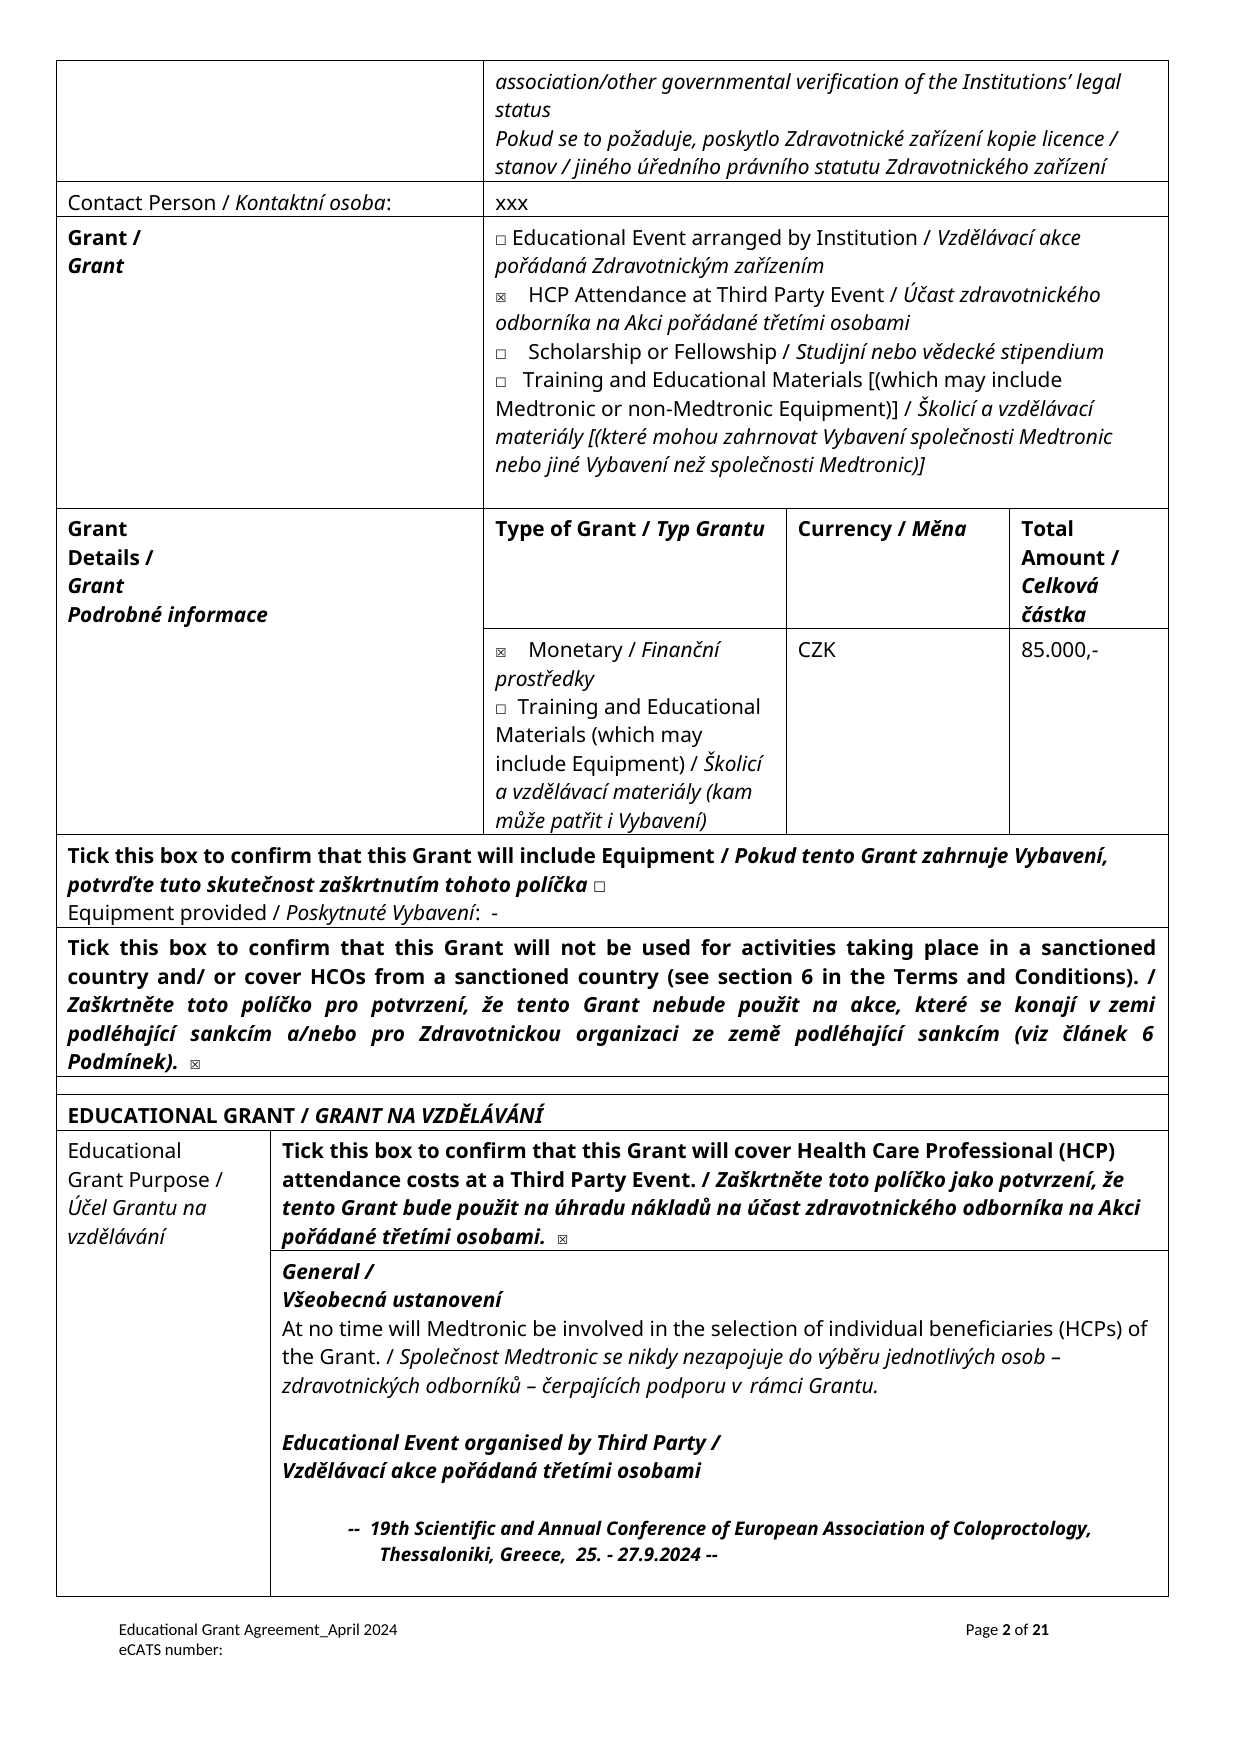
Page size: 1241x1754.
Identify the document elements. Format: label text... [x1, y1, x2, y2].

table_cell General / Všeobecná ustanovení At no time will Medtronic be involved in the selection of individual beneficiaries (HCPs) of the Grant. / Společnost Medtronic se nikdy nezapojuje do výběru jednotlivých osob – zdravotnických odborníků – čerpajících podporu v rámci Grantu. Educational Event organised by Third Party / Vzdělávací akce pořádaná třetími osobami -- 19th Scientific and Annual Conference of European Association of Coloproctology, Thessaloniki, Greece, 25. - 27.9.2024 [271, 1251, 1168, 1596]
table_cell Tick this box to confirm that this Grant will include Equipment / Pokud tento Grant zahrnuje Vybavení, potvrďte tuto skutečnost zaškrtnutím tohoto políčka ☐ Equipment provided / Poskytnuté Vybavení: - [57, 835, 1168, 927]
table_cell Educational Grant Purpose / Účel Grantu na vzdělávání [57, 1131, 270, 1596]
table_cell Grant / Grant [57, 217, 483, 507]
table_cell Type of Grant / Typ Grantu [484, 509, 786, 628]
table_cell 85.000,- [1010, 629, 1168, 834]
table_cell Total Amount / Celková částka [1010, 509, 1168, 628]
table_cell CZK [787, 629, 1009, 834]
table_cell xxx [484, 182, 1168, 216]
table_cell Currency / Měna [787, 509, 1009, 628]
table_cell Tick this box to confirm that this Grant will cover Health Care Professional (HCP) attendance costs at a Third Party Event. / Zaškrtněte toto políčko jako potvrzení, že tento Grant bude použit na úhradu nákladů na účast zdravotnického odborníka na Akci pořádané třetími osobami. ☒ [271, 1131, 1168, 1250]
table_cell ☒ Monetary / Finanční prostředky ☐ Training and Educational Materials (which may include Equipment) / Školicí a vzdělávací materiály (kam může patřit i Vybavení) [484, 629, 786, 834]
table_cell EDUCATIONAL GRANT / GRANT NA VZDĚLÁVÁNÍ [57, 1095, 1168, 1129]
table_cell association/other governmental verification of the Institutions’ legal status Pokud se to požaduje, poskytlo Zdravotnické zařízení kopie licence / stanov / jiného úředního právního statutu Zdravotnického zařízení [484, 61, 1168, 181]
table_cell Contact Person / Kontaktní osoba: [57, 182, 483, 216]
table_cell Grant Details / Grant Podrobné informace [57, 509, 483, 834]
table_cell [57, 1077, 1168, 1094]
table_cell Tick this box to confirm that this Grant will not be used for activities taking place in a sanctioned country and/ or cover HCOs from a sanctioned country (see section 6 in the Terms and Conditions). / Zaškrtněte toto políčko pro potvrzení, že tento Grant nebude použit na akce, které se konají v zemi podléhající sankcím a/nebo pro Zdravotnickou organizaci ze země podléhající sankcím (viz článek 6 Podmínek). ☒ [57, 928, 1168, 1076]
table_cell ☐ Educational Event arranged by Institution / Vzdělávací akce pořádaná Zdravotnickým zařízením ☒ HCP Attendance at Third Party Event / Účast zdravotnického odborníka na Akci pořádané třetími osobami ☐ Scholarship or Fellowship / Studijní nebo vědecké stipendium ☐ Training and Educational Materials [(which may include Medtronic or non-Medtronic Equipment)] / Školicí a vzdělávací materiály [(které mohou zahrnovat Vybavení společnosti Medtronic nebo jiné Vybavení než společnosti Medtronic)] [484, 217, 1168, 507]
table_cell [57, 61, 483, 181]
